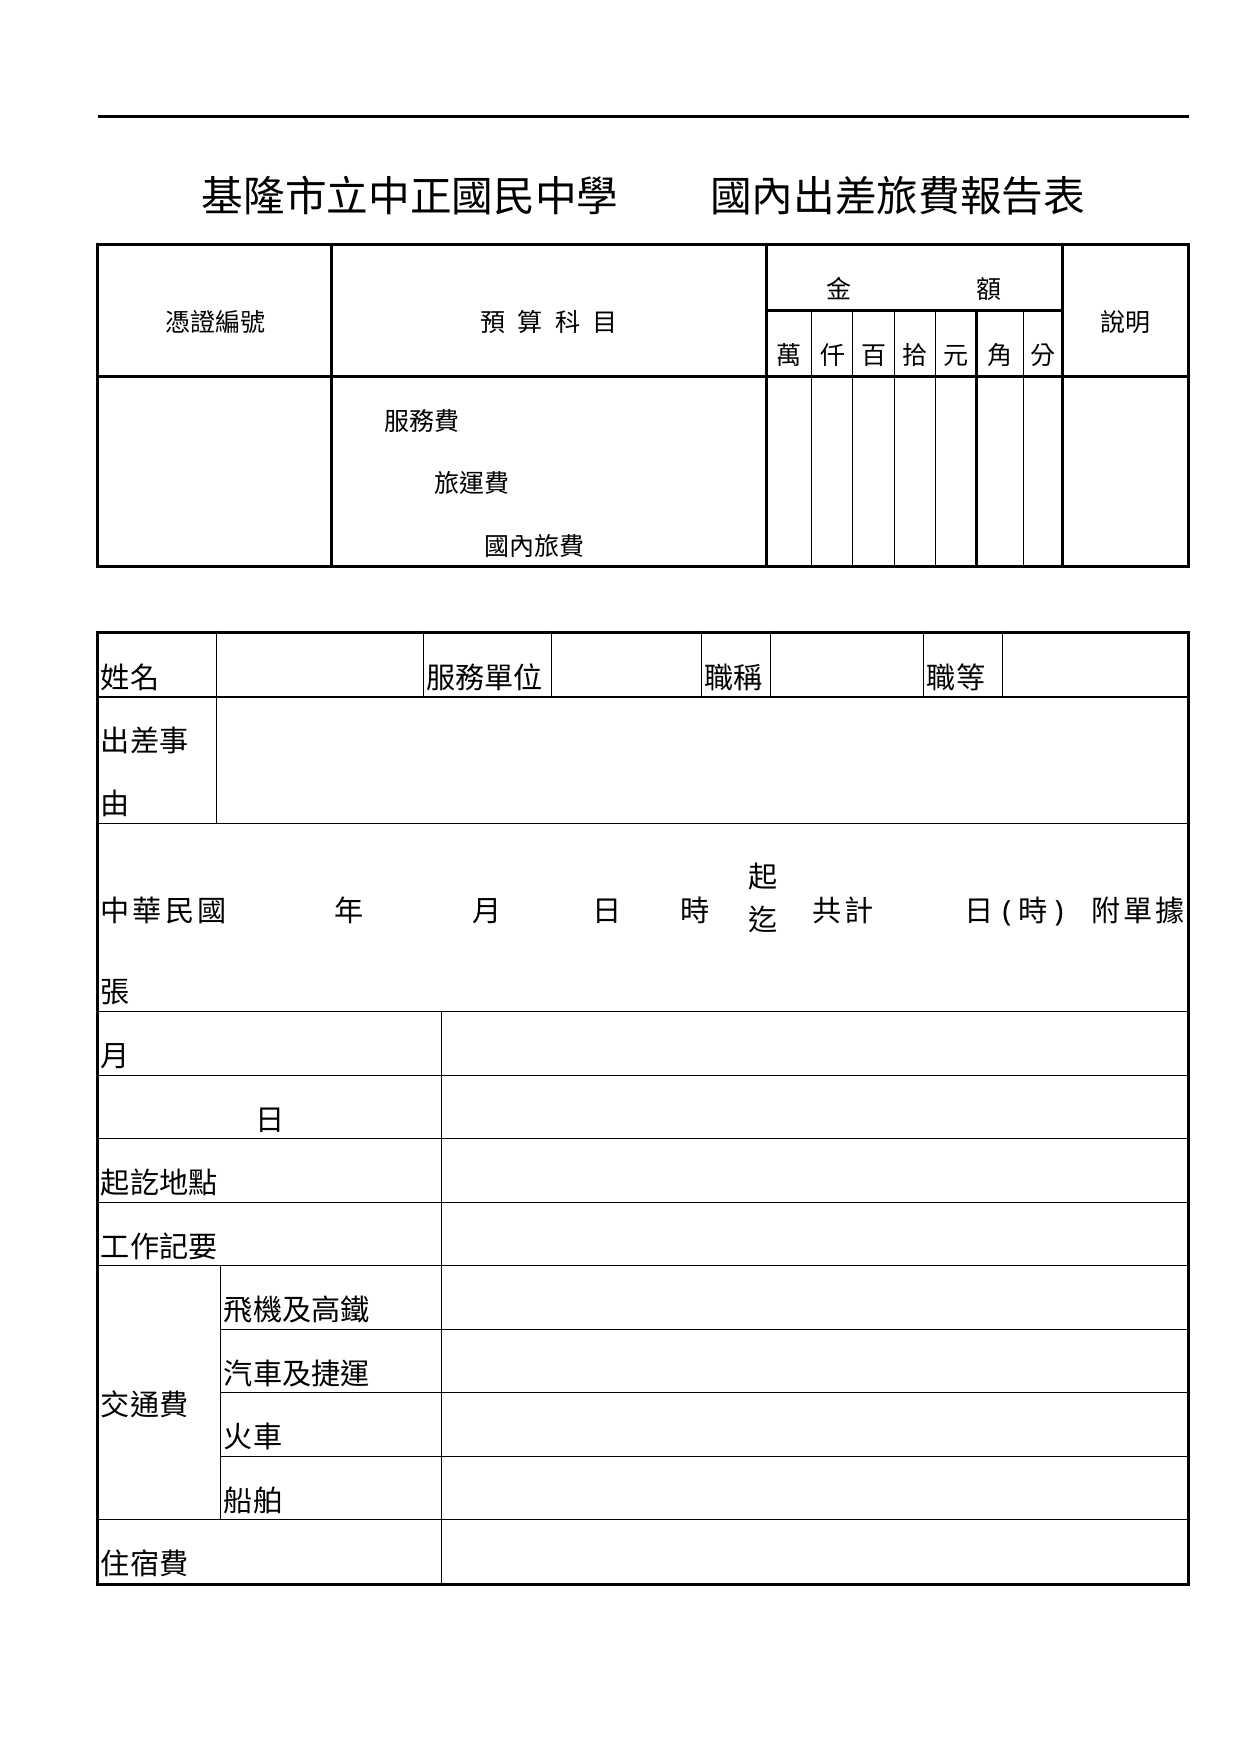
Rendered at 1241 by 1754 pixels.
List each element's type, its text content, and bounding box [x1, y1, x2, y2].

table_cell [1003, 634, 1187, 696]
table_cell 職稱 [702, 634, 770, 696]
table_cell [1024, 378, 1061, 565]
table_cell [442, 1330, 1187, 1392]
table_cell 元 [936, 312, 975, 374]
table_cell 出差事由 [99, 698, 216, 822]
table_cell 工作記要 [99, 1203, 441, 1265]
table_cell 日 [99, 1076, 441, 1138]
table_cell [442, 1457, 1187, 1519]
table_cell [442, 1012, 1187, 1074]
table_cell [442, 1393, 1187, 1456]
table_cell 仟 [812, 312, 852, 374]
table_cell 姓名 [99, 634, 216, 696]
table_cell 角 [978, 312, 1023, 374]
table_cell 分 [1024, 312, 1061, 374]
table_cell [936, 378, 975, 565]
table_cell [895, 378, 935, 565]
table_cell 船舶 [221, 1457, 441, 1519]
table_cell [217, 698, 1187, 822]
table_cell [853, 378, 894, 565]
table_cell 服務單位 [424, 634, 551, 696]
table_cell [552, 634, 701, 696]
table_cell 預 算 科 目 [333, 246, 765, 374]
table_cell [217, 634, 423, 696]
table_cell [442, 1203, 1187, 1265]
table_cell [978, 378, 1023, 565]
table_cell 中華民國 年 月 日 時 起迄 共計 日(時) 附單據 張 [99, 824, 1187, 1011]
table_cell 起訖地點 [99, 1139, 441, 1202]
table_cell 服務費 旅運費 國內旅費 [333, 378, 765, 565]
table_cell 汽車及捷運 [221, 1330, 441, 1392]
table_cell 萬 [768, 312, 811, 374]
table_cell [442, 1266, 1187, 1329]
table_cell 住宿費 [99, 1520, 441, 1583]
table_cell 說明 [1064, 246, 1187, 374]
table_cell 憑證編號 [99, 246, 330, 374]
table_cell 金 額 [768, 246, 1061, 309]
table_cell [442, 1520, 1187, 1583]
table_cell 火車 [221, 1393, 441, 1456]
table_cell [442, 1076, 1187, 1138]
table_cell [1064, 378, 1187, 565]
table_cell 拾 [895, 312, 935, 374]
table_cell 交通費 [99, 1266, 220, 1519]
table_cell 月 [99, 1012, 441, 1074]
table_cell [98, 568, 1188, 631]
table_cell [768, 378, 811, 565]
table_cell 職等 [924, 634, 1002, 696]
table_cell [812, 378, 852, 565]
table_cell 基隆市立中正國民中學 國內出差旅費報告表 [98, 118, 1188, 243]
table_cell 飛機及高鐵 [221, 1266, 441, 1329]
table_cell [442, 1139, 1187, 1202]
table_cell 百 [853, 312, 894, 374]
table_cell [771, 634, 923, 696]
table_cell [99, 378, 330, 565]
